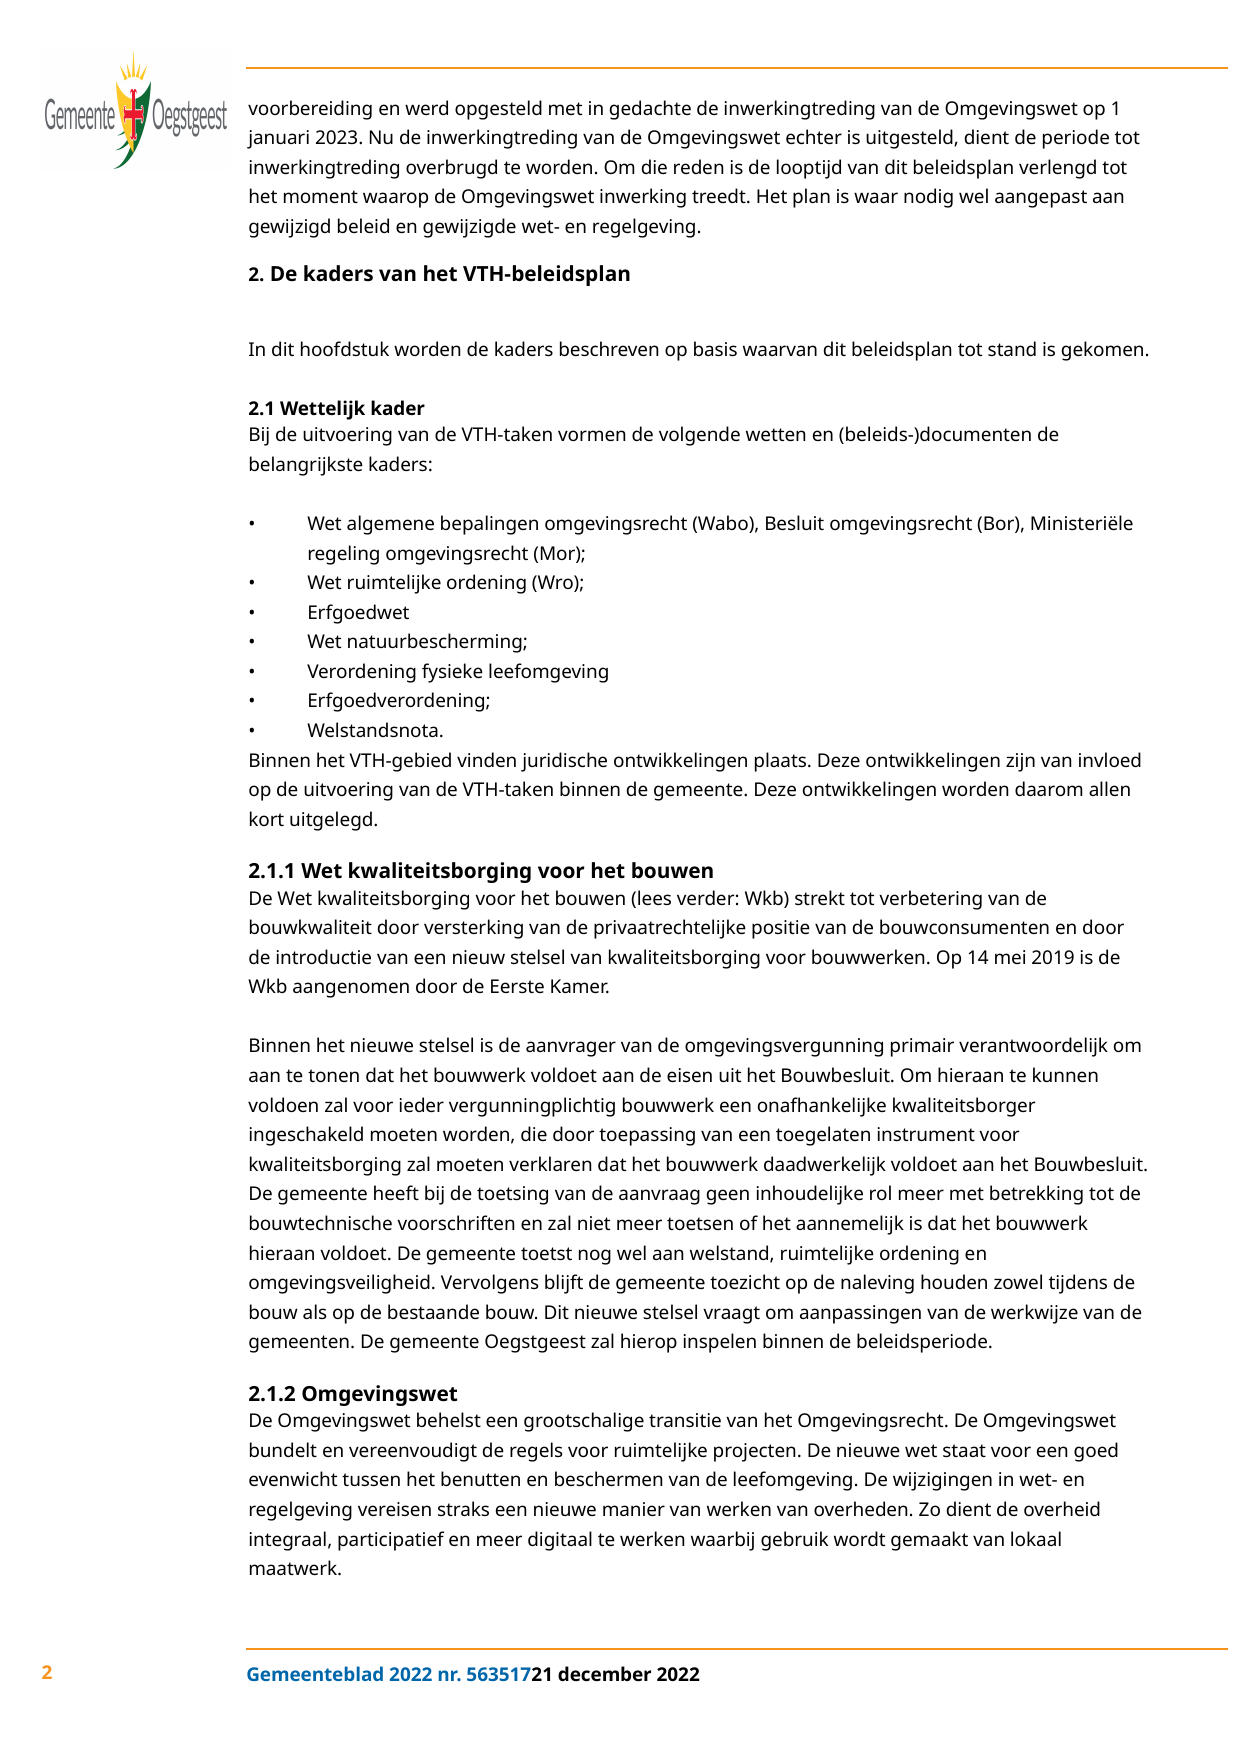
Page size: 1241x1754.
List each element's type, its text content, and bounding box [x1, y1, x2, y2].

text voorbereiding en werd opgesteld met in gedachte de inwerkingtreding van de Omgevingswet op 1 januari 2023. Nu de inwerkingtreding van de Omgevingswet echter is uitgesteld, dient de periode tot inwerkingtreding overbrugd te worden. Om die reden is de looptijd van dit beleidsplan verlengd tot het moment waarop de Omgevingswet inwerking treedt. Het plan is waar nodig wel aangepast aan gewijzigd beleid en gewijzigde wet- en regelgeving. [248, 95, 1152, 239]
text Bij de uitvoering van de VTH-taken vormen de volgende wetten en (beleids-)documenten de belangrijkste kaders: [248, 421, 1152, 477]
list Wet ruimtelijke ordening (Wro); [248, 569, 1152, 595]
picture [41, 47, 231, 172]
text De Omgevingswet behelst een grootschalige transitie van het Omgevingsrecht. De Omgevingswet bundelt en vereenvoudigt de regels voor ruimtelijke projecten. De nieuwe wet staat voor een goed evenwicht tussen het benutten en beschermen van de leefomgeving. De wijzigingen in wet- en regelgeving vereisen straks een nieuwe manier van werken van overheden. Zo dient de overheid integraal, participatief en meer digitaal te werken waarbij gebruik wordt gemaakt van lokaal maatwerk. [248, 1407, 1152, 1581]
list Wet natuurbescherming; [248, 628, 1152, 654]
text 2.1.2 Omgevingswet [248, 1379, 1152, 1407]
list Erfgoedverordening; [248, 688, 1152, 713]
list Erfgoedwet [248, 599, 1152, 624]
text 2.1 Wettelijk kader [248, 396, 1152, 421]
list Welstandsnota. [248, 717, 1152, 743]
list Wet algemene bepalingen omgevingsrecht (Wabo), Besluit omgevingsrecht (Bor), Ministeriële regeling omgevingsrecht (Mor); [248, 510, 1152, 565]
text Binnen het nieuwe stelsel is de aanvrager van de omgevingsvergunning primair verantwoordelijk om aan te tonen dat het bouwwerk voldoet aan de eisen uit het Bouwbesluit. Om hieraan te kunnen voldoen zal voor ieder vergunningplichtig bouwwerk een onafhankelijke kwaliteitsborger ingeschakeld moeten worden, die door toepassing van een toegelaten instrument voor kwaliteitsborging zal moeten verklaren dat het bouwwerk daadwerkelijk voldoet aan het Bouwbesluit. De gemeente heeft bij de toetsing van de aanvraag geen inhoudelijke rol meer met betrekking tot de bouwtechnische voorschriften en zal niet meer toetsen of het aannemelijk is dat het bouwwerk hieraan voldoet. De gemeente toetst nog wel aan welstand, ruimtelijke ordening en omgevingsveiligheid. Vervolgens blijft de gemeente toezicht op de naleving houden zowel tijdens de bouw als op de bestaande bouw. Dit nieuwe stelsel vraagt om aanpassingen van de werkwijze van de gemeenten. De gemeente Oegstgeest zal hierop inspelen binnen de beleidsperiode. [248, 1033, 1152, 1354]
text 2.1.1 Wet kwaliteitsborging voor het bouwen [248, 856, 1152, 885]
list Verordening fysieke leefomgeving [248, 658, 1152, 684]
text 2. De kaders van het VTH-beleidsplan [248, 259, 1152, 287]
text Binnen het VTH-gebied vinden juridische ontwikkelingen plaats. Deze ontwikkelingen zijn van invloed op de uitvoering van de VTH-taken binnen de gemeente. Deze ontwikkelingen worden daarom allen kort uitgelegd. [248, 747, 1152, 832]
text In dit hoofdstuk worden de kaders beschreven op basis waarvan dit beleidsplan tot stand is gekomen. [248, 336, 1152, 362]
text De Wet kwaliteitsborging voor het bouwen (lees verder: Wkb) strekt tot verbetering van de bouwkwaliteit door versterking van de privaatrechtelijke positie van de bouwconsumenten en door de introductie van een nieuw stelsel van kwaliteitsborging voor bouwwerken. Op 14 mei 2019 is de Wkb aangenomen door de Eerste Kamer. [248, 885, 1152, 999]
